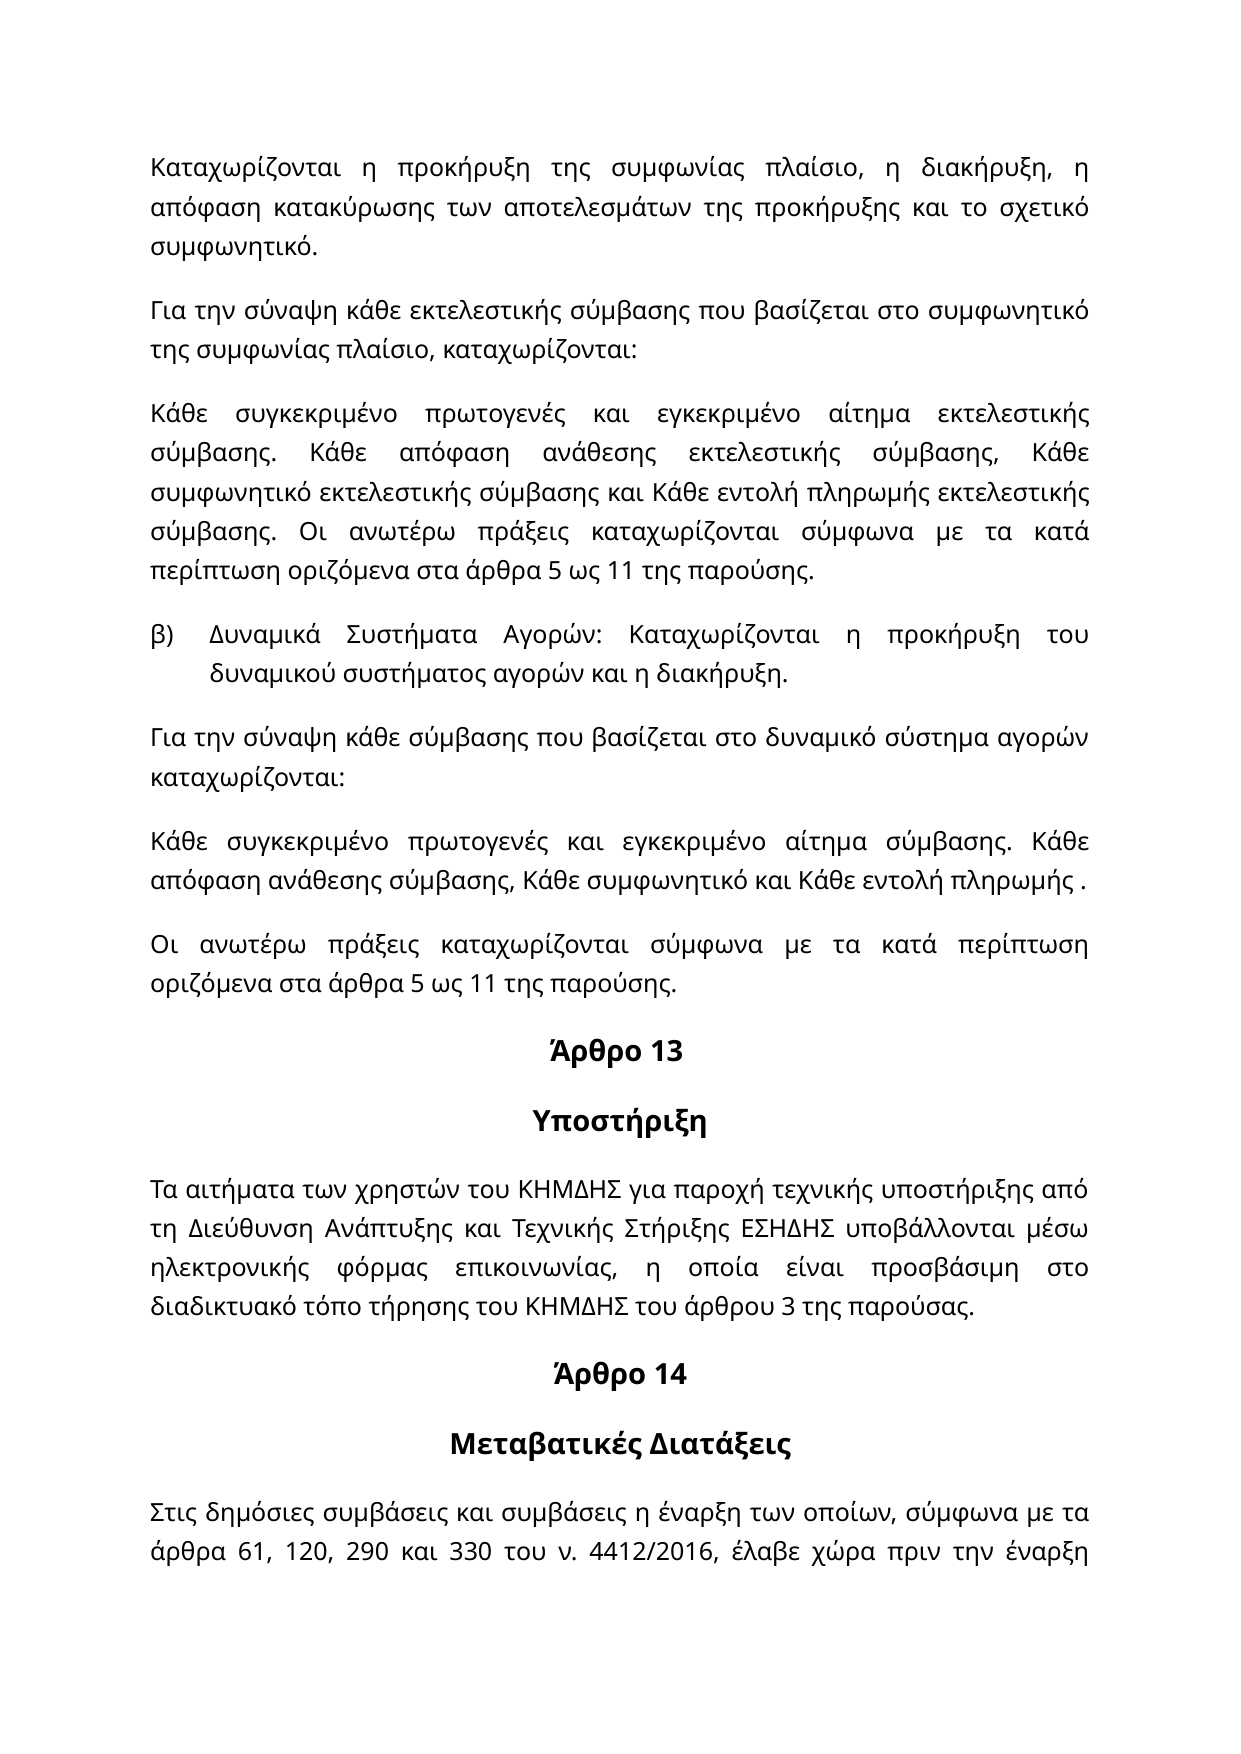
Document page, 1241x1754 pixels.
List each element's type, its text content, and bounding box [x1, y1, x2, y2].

list β) Δυναμικά Συστήματα Αγορών: Καταχωρίζονται η προκήρυξη του δυναμικού συστήματος αγορών και η διακήρυξη. [150, 617, 1090, 690]
subtitle Άρθρο 13 [150, 1030, 1090, 1070]
text Για την σύναψη κάθε εκτελεστικής σύμβασης που βασίζεται στο συμφωνητικό της συμφωνίας πλαίσιο, καταχωρίζονται: [150, 292, 1090, 366]
text Κάθε συγκεκριμένο πρωτογενές και εγκεκριμένο αίτημα εκτελεστικής σύμβασης. Κάθε απόφαση ανάθεσης εκτελεστικής σύμβασης, Κάθε συμφωνητικό εκτελεστικής σύμβασης και Κάθε εντολή πληρωμής εκτελεστικής σύμβασης. Οι ανωτέρω πράξεις καταχωρίζονται σύμφωνα με τα κατά περίπτωση οριζόμενα στα άρθρα 5 ως 11 της παρούσης. [150, 396, 1090, 587]
subtitle Μεταβατικές Διατάξεις [150, 1423, 1090, 1463]
subtitle Υποστήριξη [150, 1101, 1090, 1140]
text Κάθε συγκεκριμένο πρωτογενές και εγκεκριμένο αίτημα σύμβασης. Κάθε απόφαση ανάθεσης σύμβασης, Κάθε συμφωνητικό και Κάθε εντολή πληρωμής . [150, 823, 1090, 897]
text Οι ανωτέρω πράξεις καταχωρίζονται σύμφωνα με τα κατά περίπτωση οριζόμενα στα άρθρα 5 ως 11 της παρούσης. [150, 927, 1090, 1000]
text Τα αιτήματα των χρηστών του ΚΗΜΔΗΣ για παροχή τεχνικής υποστήριξης από τη Διεύθυνση Ανάπτυξης και Τεχνικής Στήριξης ΕΣΗΔΗΣ υποβάλλονται μέσω ηλεκτρονικής φόρμας επικοινωνίας, η οποία είναι προσβάσιμη στο διαδικτυακό τόπο τήρησης του ΚΗΜΔΗΣ του άρθρου 3 της παρούσας. [150, 1171, 1090, 1323]
text Στις δημόσιες συμβάσεις και συμβάσεις η έναρξη των οποίων, σύμφωνα με τα άρθρα 61, 120, 290 και 330 του ν. 4412/2016, έλαβε χώρα πριν την έναρξη [150, 1494, 1090, 1567]
subtitle Άρθρο 14 [150, 1353, 1090, 1393]
text Για την σύναψη κάθε σύμβασης που βασίζεται στο δυναμικό σύστημα αγορών καταχωρίζονται: [150, 720, 1090, 793]
text Καταχωρίζονται η προκήρυξη της συμφωνίας πλαίσιο, η διακήρυξη, η απόφαση κατακύρωσης των αποτελεσμάτων της προκήρυξης και το σχετικό συμφωνητικό. [150, 150, 1090, 262]
